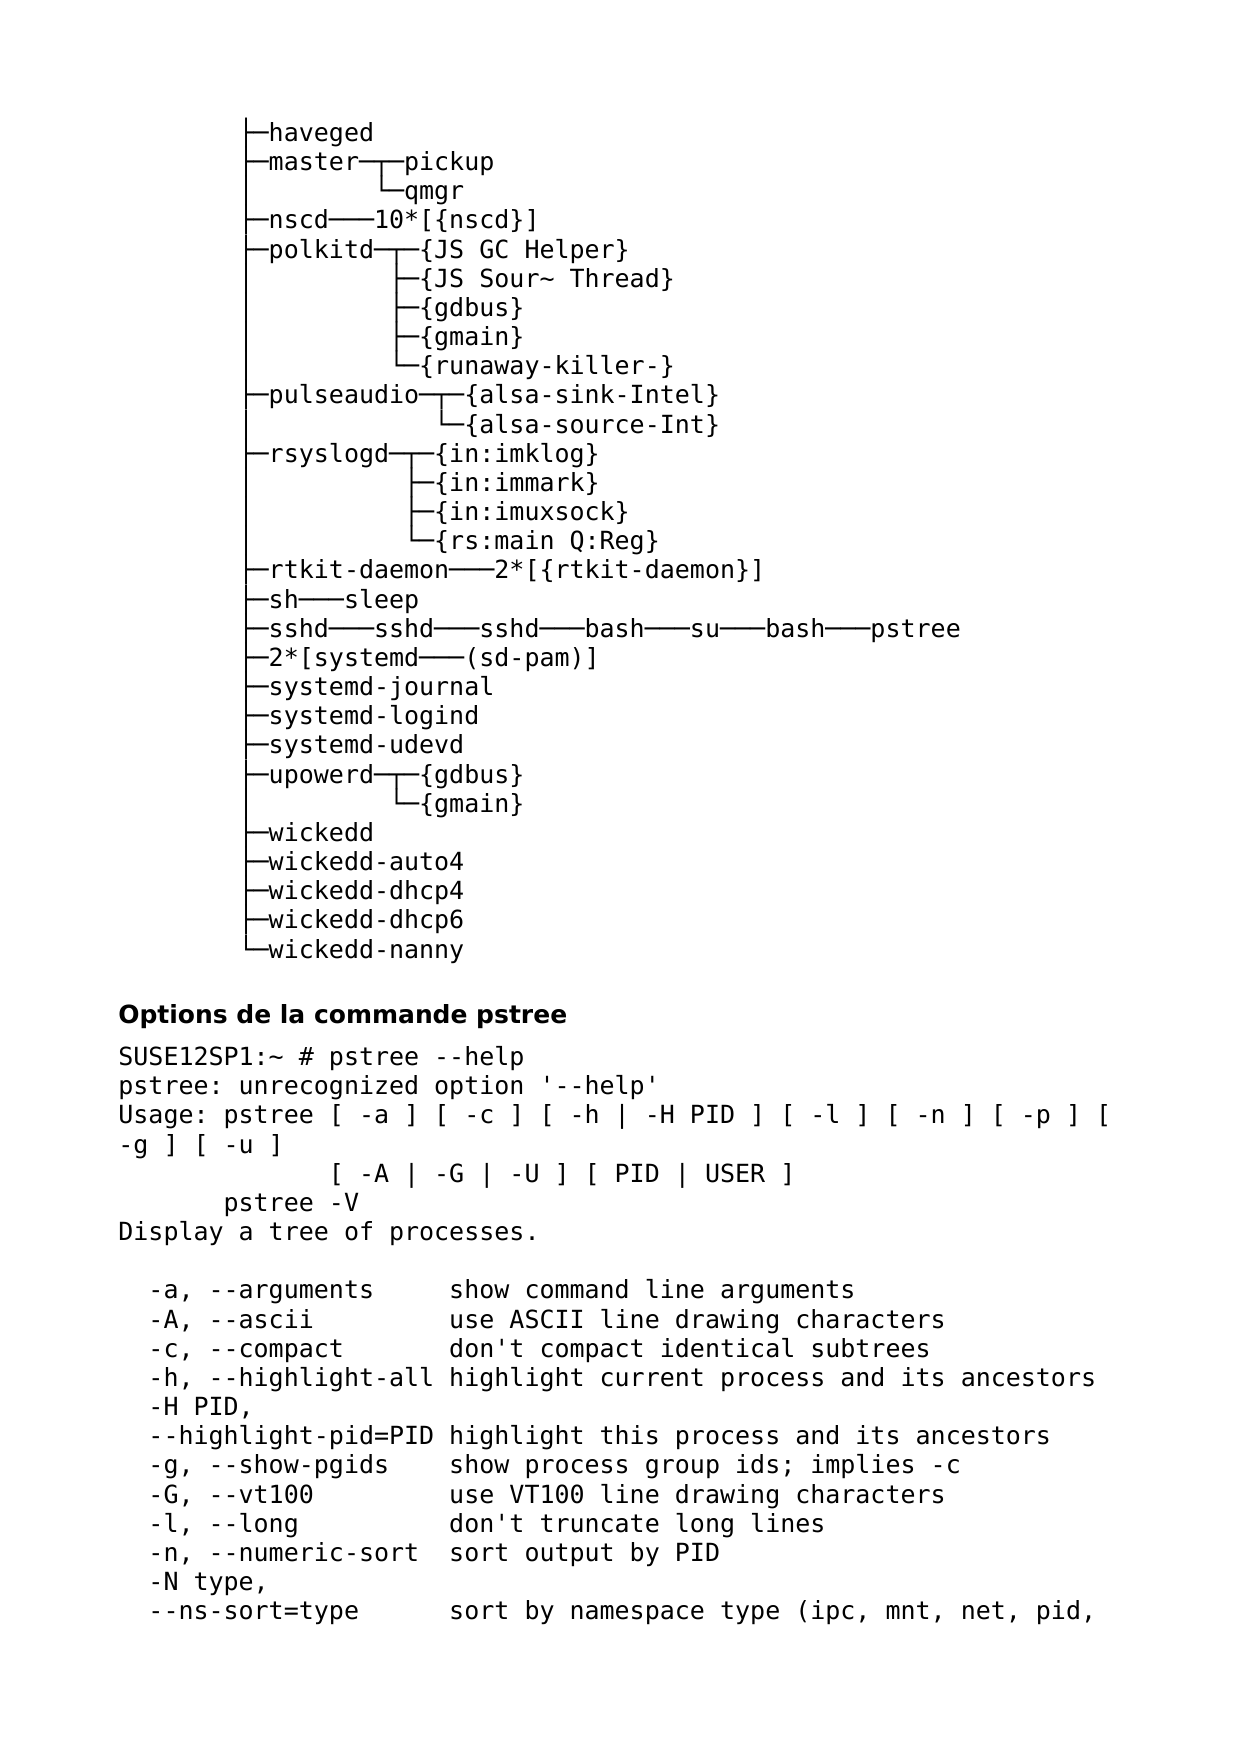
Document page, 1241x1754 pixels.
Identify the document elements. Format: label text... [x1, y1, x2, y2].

text SUSE12SP1:~ # pstree --help pstree: unrecognized option '--help' Usage: pstree [ -a ] [ -c ] [ -h | -H PID ] [ -l ] [ -n ] [ -p ] [ -g ] [ -u ] [ -A | -G | -U ] [ PID | USER ] pstree -V Display a tree of processes. -a, --arguments show command line arguments -A, --ascii use ASCII line drawing characters -c, --compact don't compact identical subtrees -h, --highlight-all highlight current process and its ancestors -H PID, --highlight-pid=PID highlight this process and its ancestors -g, --show-pgids show process group ids; implies -c -G, --vt100 use VT100 line drawing characters -l, --long don't truncate long lines -n, --numeric-sort sort output by PID -N type, --ns-sort=type sort by namespace type (ipc, mnt, net, pid, [118, 1042, 1122, 1626]
text ├─haveged ├─master─┬─pickup │ └─qmgr ├─nscd───10*[{nscd}] ├─polkitd─┬─{JS GC Helper} │ ├─{JS Sour~ Thread} │ ├─{gdbus} │ ├─{gmain} │ └─{runaway-killer-} ├─pulseaudio─┬─{alsa-sink-Intel} │ └─{alsa-source-Int} ├─rsyslogd─┬─{in:imklog} │ ├─{in:immark} │ ├─{in:imuxsock} │ └─{rs:main Q:Reg} ├─rtkit-daemon───2*[{rtkit-daemon}] ├─sh───sleep ├─sshd───sshd───sshd───bash───su───bash───pstree ├─2*[systemd───(sd-pam)] ├─systemd-journal ├─systemd-logind ├─systemd-udevd ├─upowerd─┬─{gdbus} │ └─{gmain} ├─wickedd ├─wickedd-auto4 ├─wickedd-dhcp4 ├─wickedd-dhcp6 └─wickedd-nanny [118, 118, 1122, 964]
subtitle Options de la commande pstree [118, 1001, 1122, 1030]
